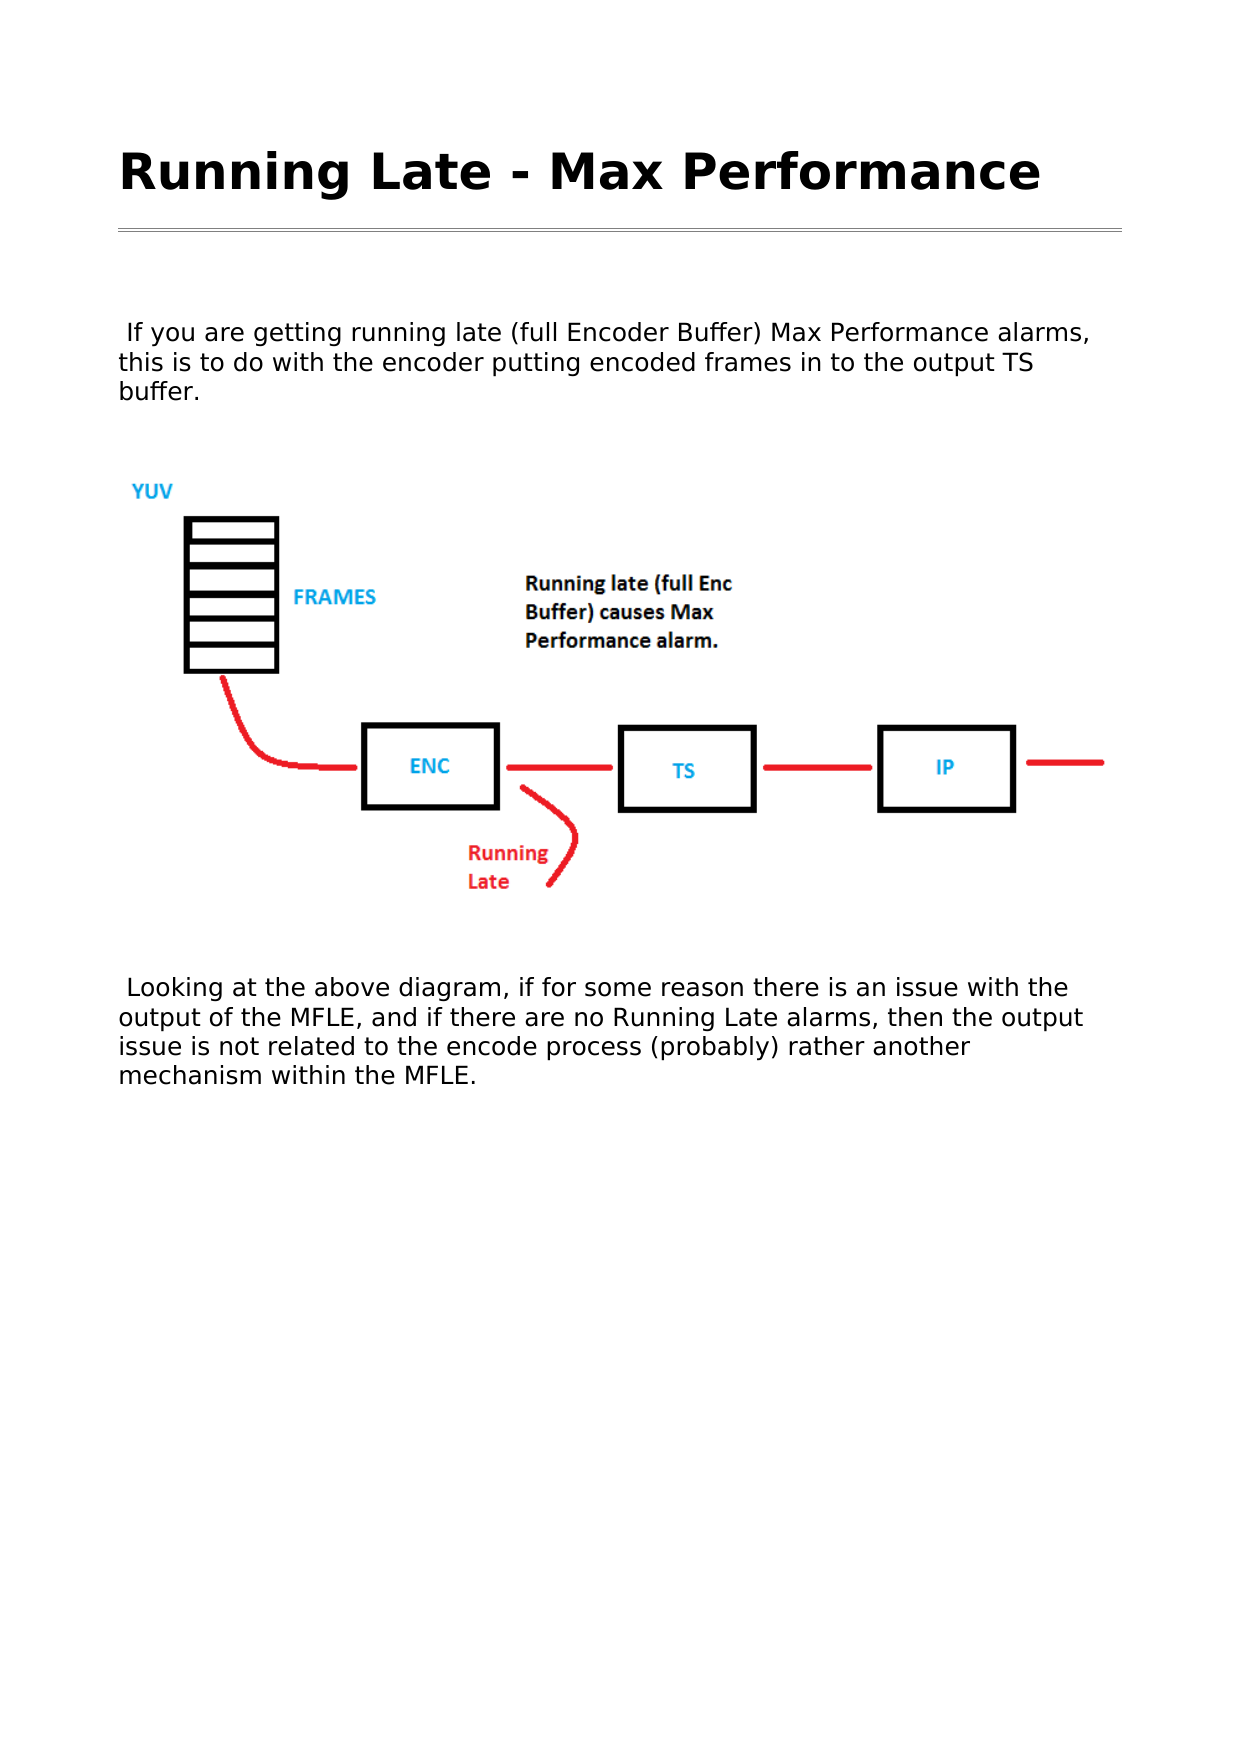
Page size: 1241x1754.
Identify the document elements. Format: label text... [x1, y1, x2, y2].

subtitle Running Late - Max Performance [118, 143, 1122, 201]
text Looking at the above diagram, if for some reason there is an issue with the output of the MFLE, and if there are no Running Late alarms, then the output issue is not related to the encode process (probably) rather another mechanism within the MFLE. [118, 910, 1122, 1148]
text If you are getting running late (full Encoder Buffer) Max Performance alarms, this is to do with the encoder putting encoded frames in to the output TS buffer. [118, 260, 1122, 464]
picture [118, 464, 1123, 910]
